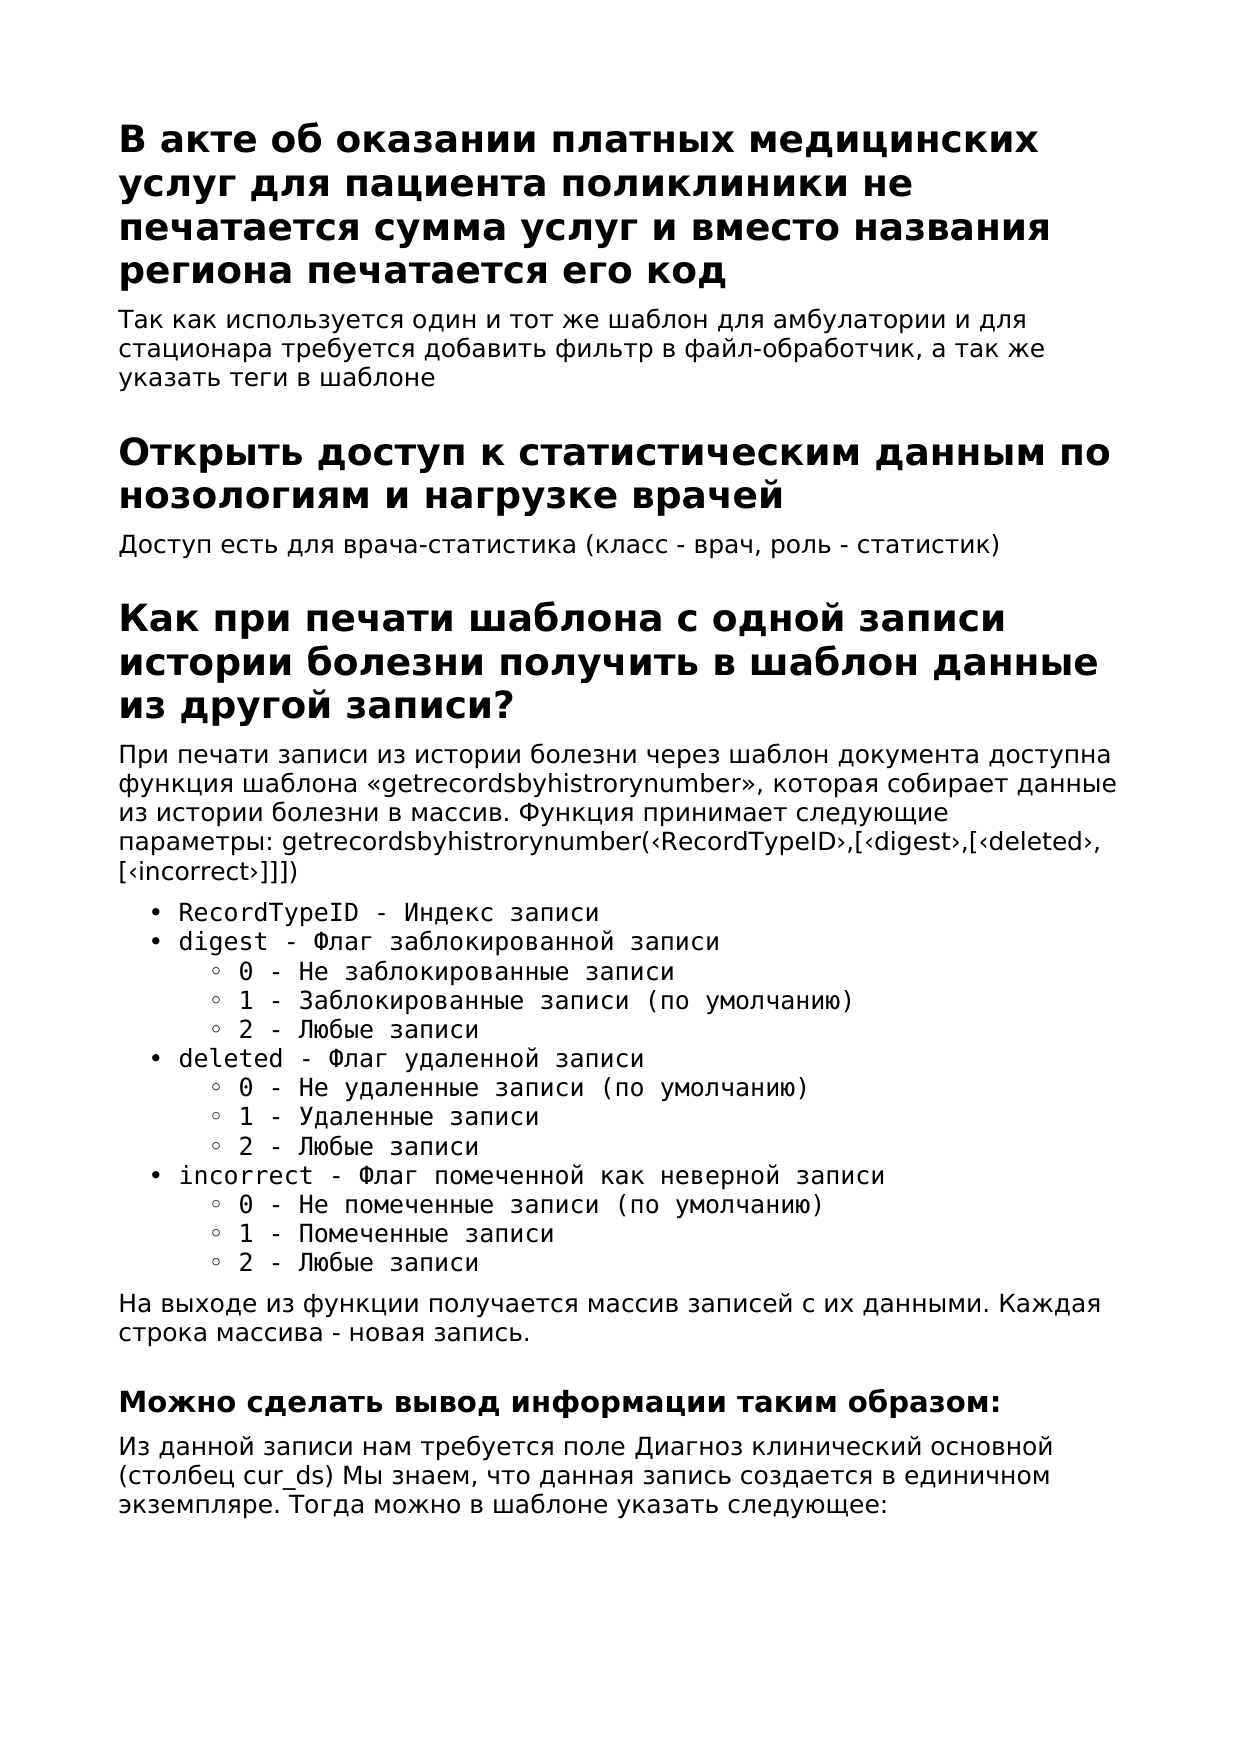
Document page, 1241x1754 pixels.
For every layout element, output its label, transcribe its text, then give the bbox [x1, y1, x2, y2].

subtitle Открыть доступ к статистическим данным по нозологиям и нагрузке врачей [118, 430, 1122, 517]
text На выходе из функции получается массив записей с их данными. Каждая строка массива - новая запись. [118, 1289, 1122, 1348]
text При печати записи из истории болезни через шаблон документа доступна функция шаблона «getrecordsbyhistrorynumber», которая собирает данные из истории болезни в массив. Функция принимает следующие параметры: getrecordsbyhistrorynumber(‹RecordTypeID›,[‹digest›,[‹deleted›,[‹incorrect›]]]) [118, 740, 1122, 886]
subtitle В акте об оказании платных медицинских услуг для пациента поликлиники не печатается сумма услуг и вместо названия региона печатается его код [118, 118, 1122, 293]
subtitle Как при печати шаблона с одной записи истории болезни получить в шаблон данные из другой записи? [118, 597, 1122, 728]
text Доступ есть для врача-статистика (класс - врач, роль - статистик) [118, 530, 1122, 559]
text Из данной записи нам требуется поле Диагноз клинический основной (столбец cur_ds) Мы знаем, что данная запись создается в единичном экземпляре. Тогда можно в шаблоне указать следующее: [118, 1432, 1122, 1519]
text Так как используется один и тот же шаблон для амбулатории и для стационара требуется добавить фильтр в файл-обработчик, а так же указать теги в шаблоне [118, 305, 1122, 393]
text • RecordTypeID - Индекс записи • digest - Флаг заблокированной записи ◦ 0 - Не заблокированные записи ◦ 1 - Заблокированные записи (по умолчанию) ◦ 2 - Любые записи • deleted - Флаг удаленной записи ◦ 0 - Не удаленные записи (по умолчанию) ◦ 1 - Удаленные записи ◦ 2 - Любые записи • incorrect - Флаг помеченной как неверной записи ◦ 0 - Не помеченные записи (по умолчанию) ◦ 1 - Помеченные записи ◦ 2 - Любые записи [118, 898, 1122, 1278]
subtitle Можно сделать вывод информации таким образом: [118, 1385, 1122, 1419]
